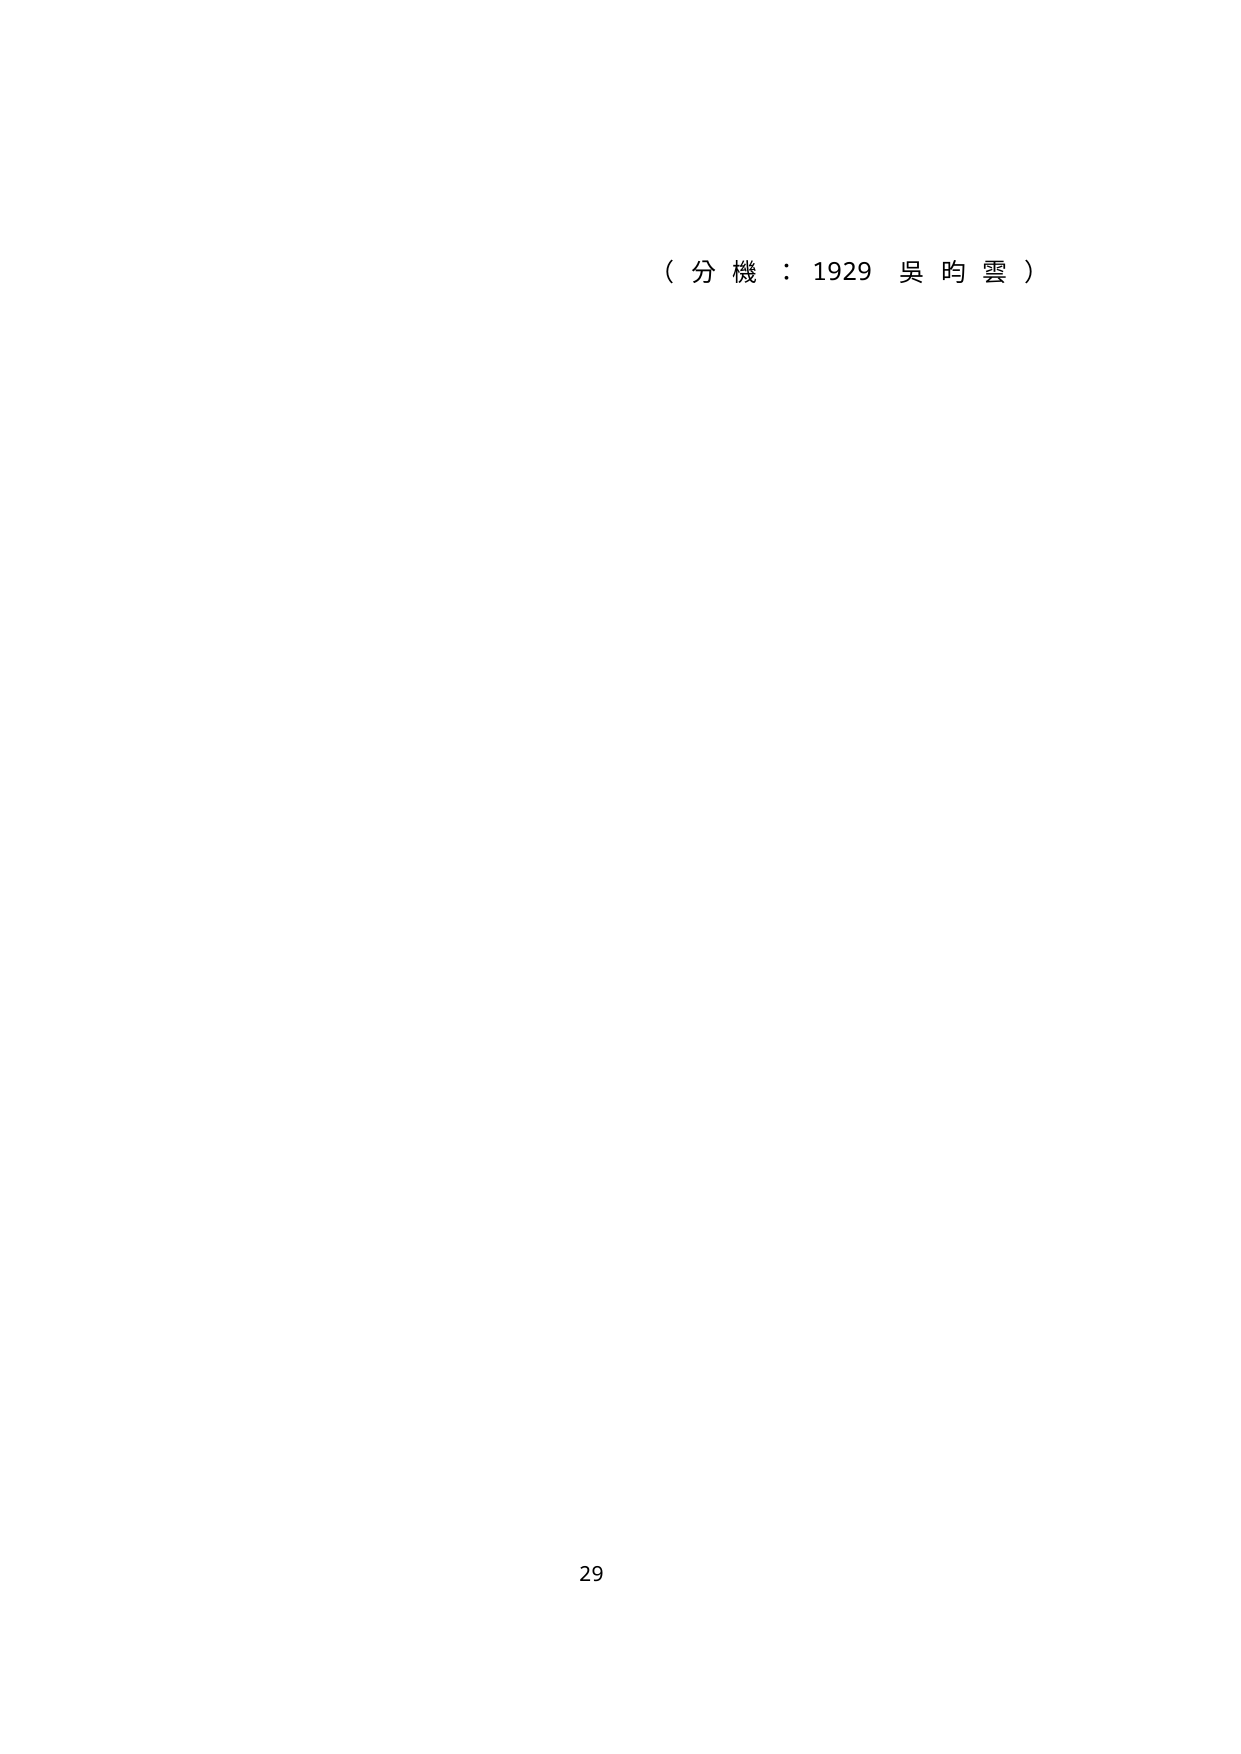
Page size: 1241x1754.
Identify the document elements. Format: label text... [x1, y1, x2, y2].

text （分機：1929 吳昀雲） [183, 229, 1058, 292]
